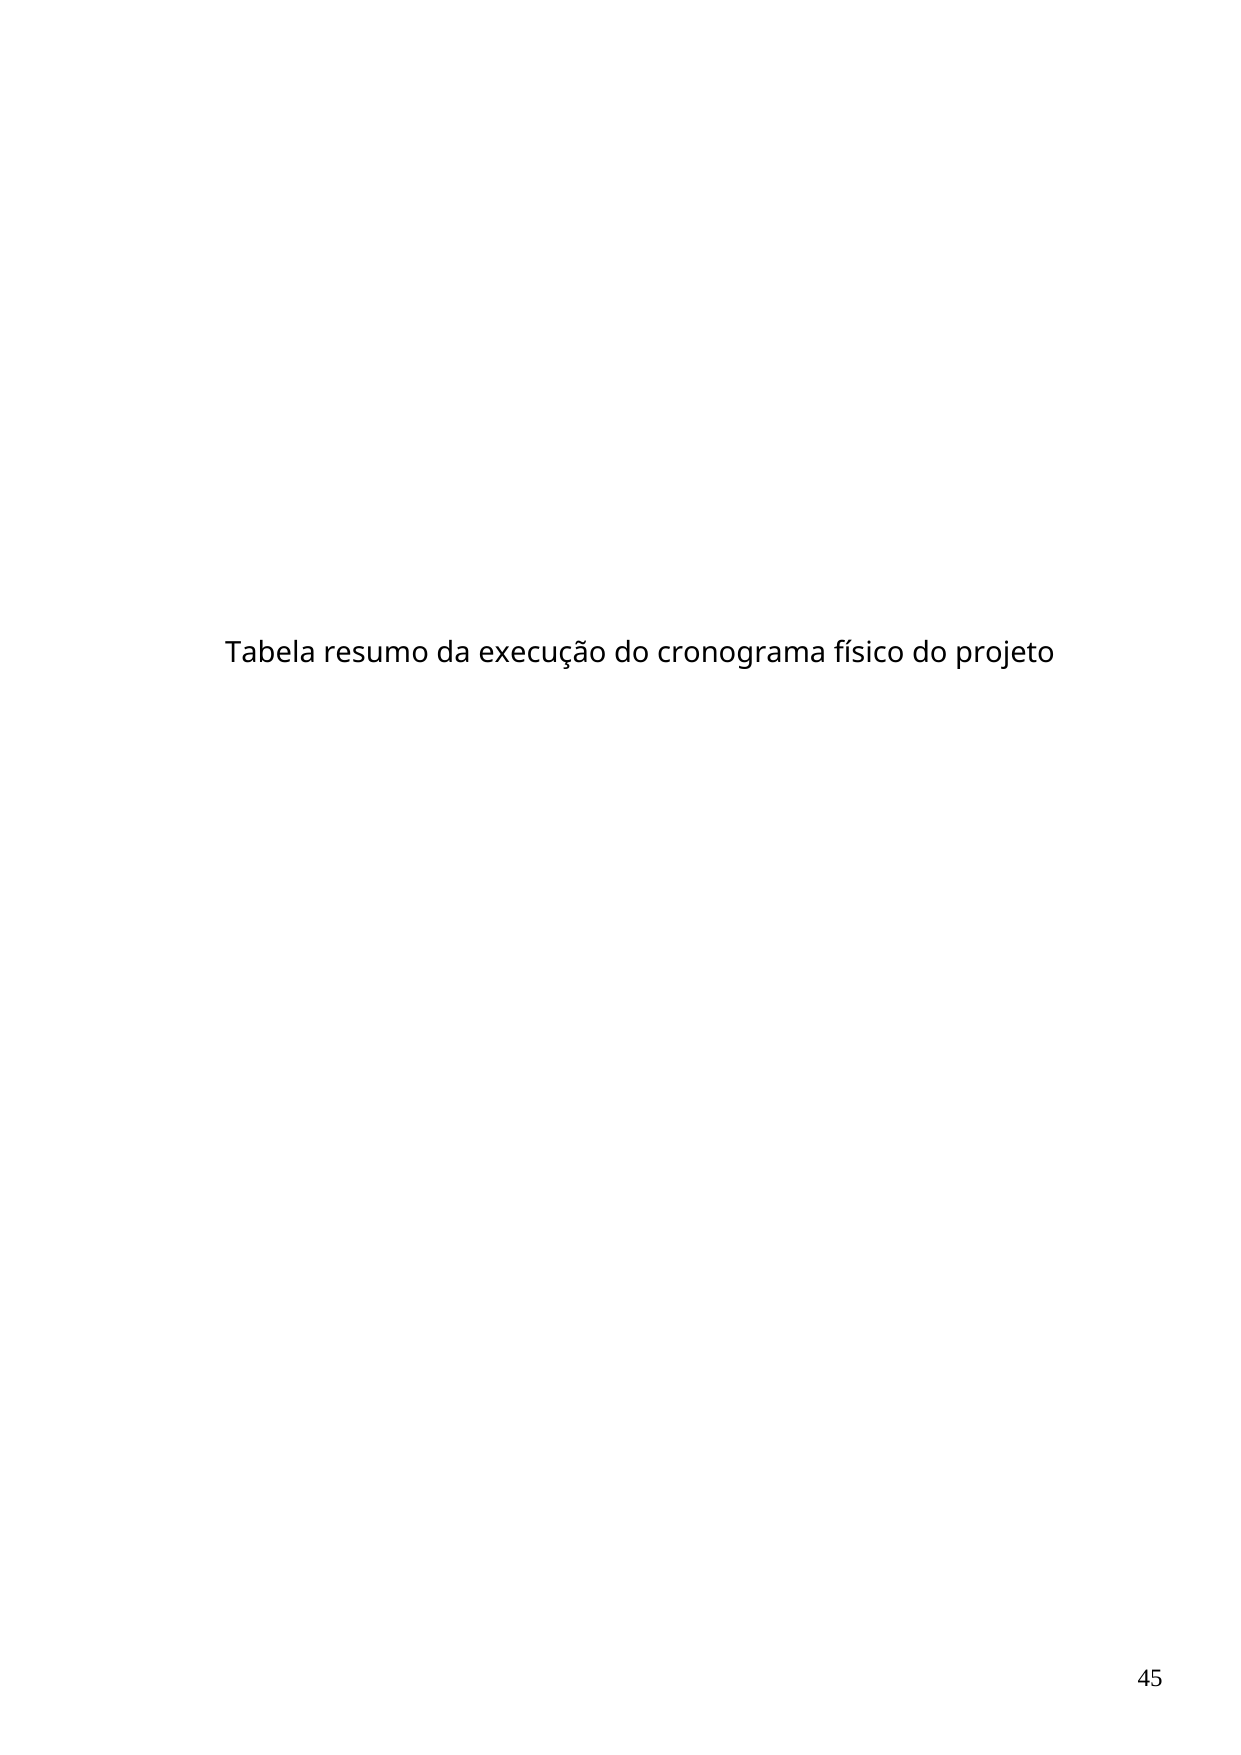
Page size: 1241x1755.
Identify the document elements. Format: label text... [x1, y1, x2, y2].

text Tabela resumo da execução do cronograma físico do projeto [118, 632, 1162, 671]
